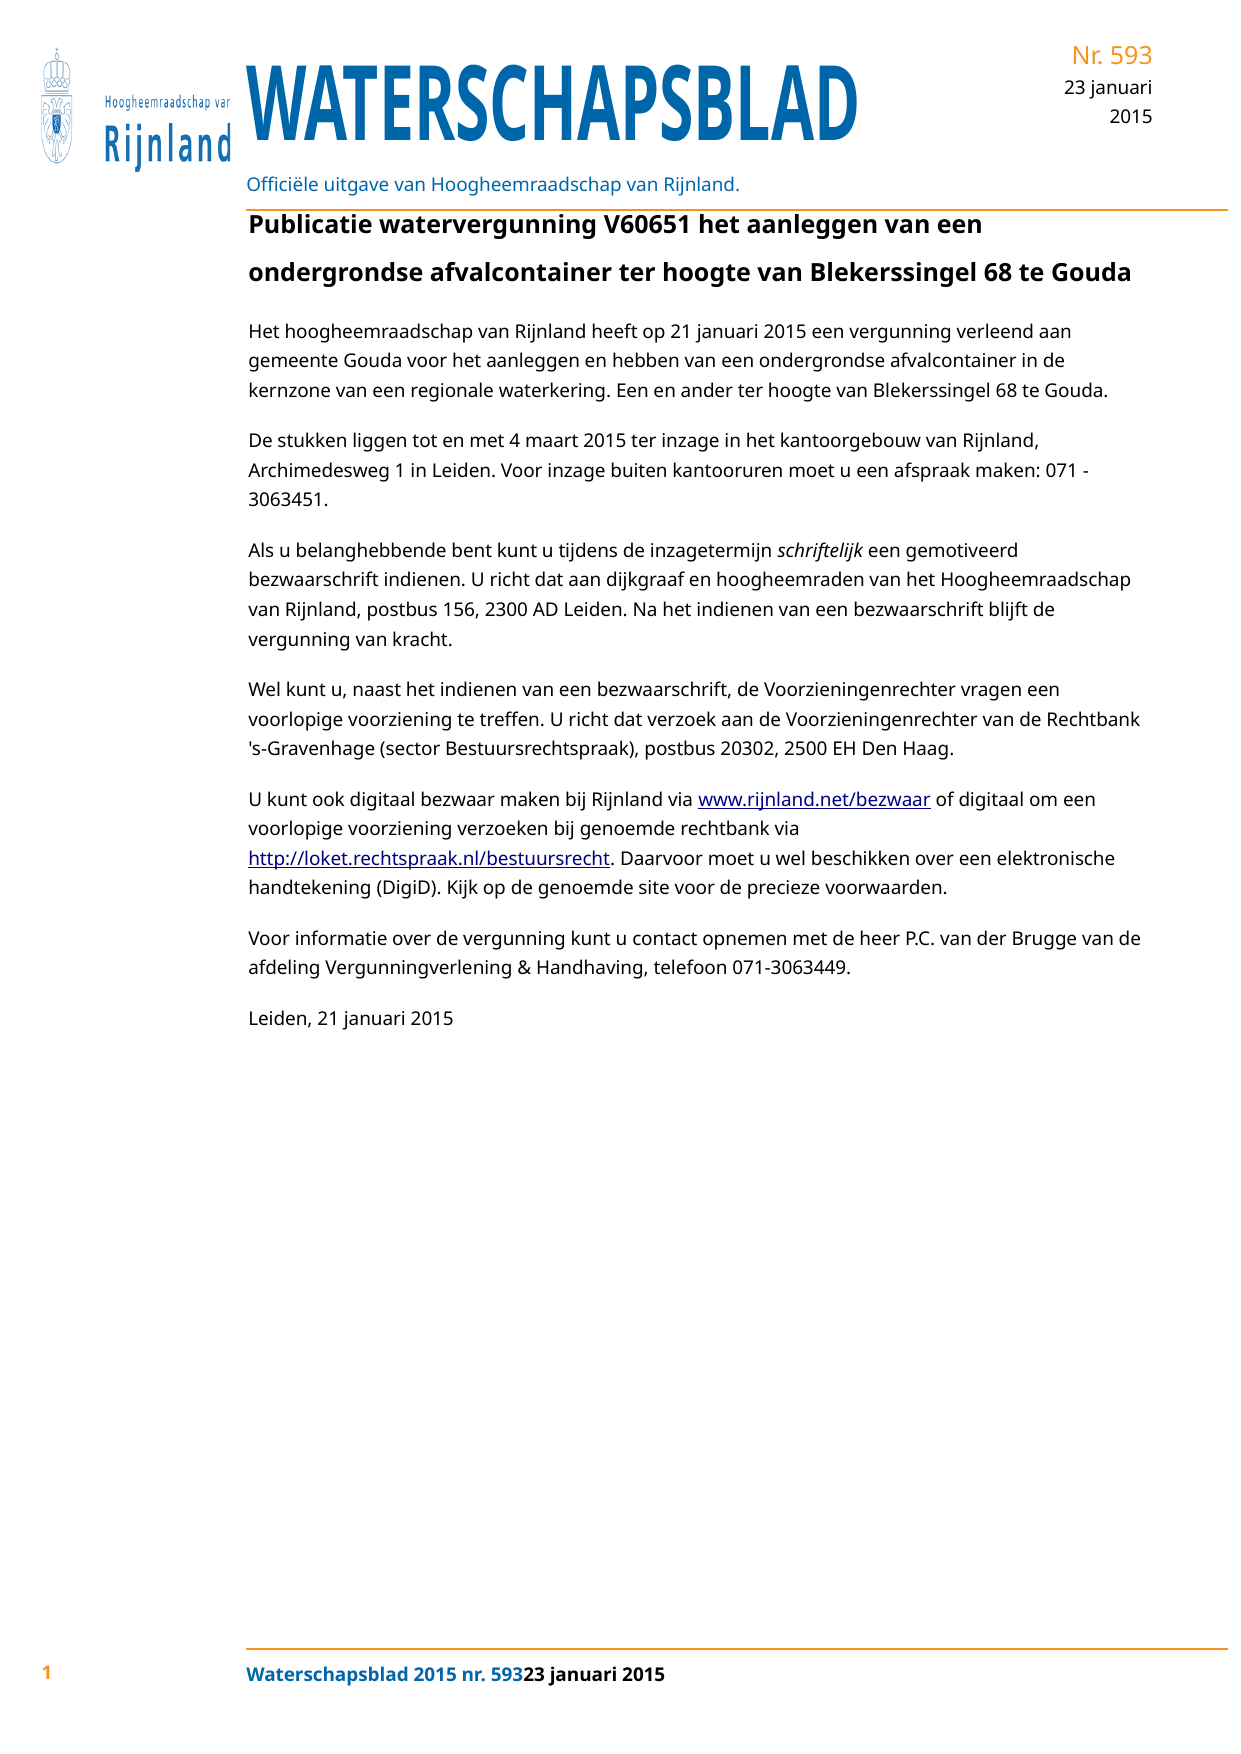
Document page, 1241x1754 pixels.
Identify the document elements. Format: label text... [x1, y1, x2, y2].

text Als u belanghebbende bent kunt u tijdens de inzagetermijn schriftelijk een gemotiveerd bezwaarschrift indienen. U richt dat aan dijkgraaf en hoogheemraden van het Hoogheemraadschap van Rijnland, postbus 156, 2300 AD Leiden. Na het indienen van een bezwaarschrift blijft de vergunning van kracht. [248, 537, 1152, 652]
text Publicatie watervergunning V60651 het aanleggen van een ondergrondse afvalcontainer ter hoogte van Blekerssingel 68 te Gouda [248, 211, 1152, 288]
picture [41, 47, 231, 172]
text Wel kunt u, naast het indienen van een bezwaarschrift, de Voorzieningenrechter vragen een voorlopige voorziening te treffen. U richt dat verzoek aan de Voorzieningenrechter van de Rechtbank 's-Gravenhage (sector Bestuursrechtspraak), postbus 20302, 2500 EH Den Haag. [248, 676, 1152, 761]
text U kunt ook digitaal bezwaar maken bij Rijnland via www.rijnland.net/bezwaar of digitaal om een voorlopige voorziening verzoeken bij genoemde rechtbank via http://loket.rechtspraak.nl/bestuursrecht. Daarvoor moet u wel beschikken over een elektronische handtekening (DigiD). Kijk op de genoemde site voor de precieze voorwaarden. [248, 786, 1152, 900]
text Voor informatie over de vergunning kunt u contact opnemen met de heer P.C. van der Brugge van de afdeling Vergunningverlening & Handhaving, telefoon 071-3063449. [248, 925, 1152, 980]
text De stukken liggen tot en met 4 maart 2015 ter inzage in het kantoorgebouw van Rijnland, Archimedesweg 1 in Leiden. Voor inzage buiten kantooruren moet u een afspraak maken: 071 - 3063451. [248, 427, 1152, 512]
text Het hoogheemraadschap van Rijnland heeft op 21 januari 2015 een vergunning verleend aan gemeente Gouda voor het aanleggen en hebben van een ondergrondse afvalcontainer in de kernzone van een regionale waterkering. Een en ander ter hoogte van Blekerssingel 68 te Gouda. [248, 318, 1152, 403]
text Leiden, 21 januari 2015 [248, 1005, 1152, 1031]
